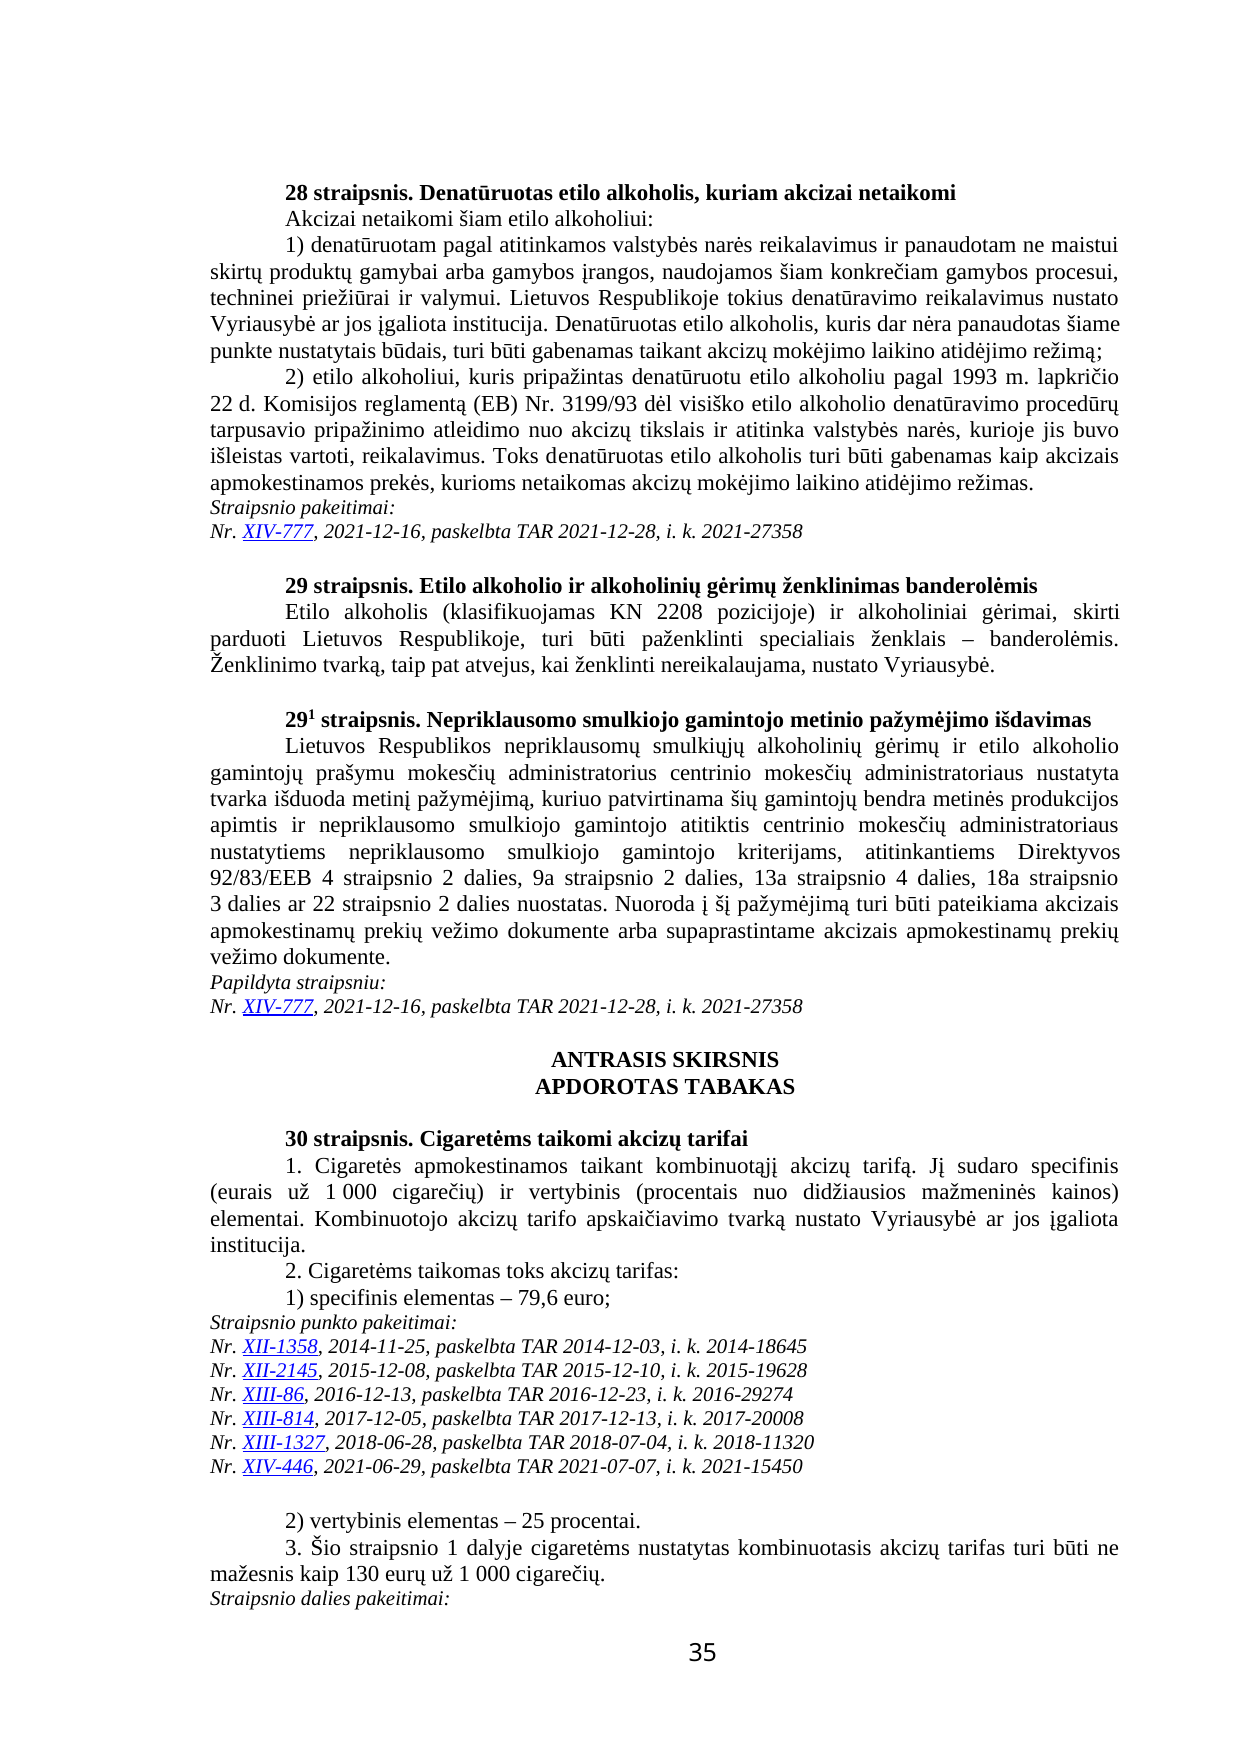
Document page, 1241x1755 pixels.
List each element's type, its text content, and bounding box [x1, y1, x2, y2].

text Nr. XIV-777, 2021-12-16, paskelbta TAR 2021-12-28, i. k. 2021-27358 [210, 519, 1120, 543]
text Straipsnio pakeitimai: [210, 495, 1120, 519]
text 2) etilo alkoholiui, kuris pripažintas denatūruotu etilo alkoholiu pagal 1993 m. lapkričio 22 d. Komisijos reglamentą (EB) Nr. 3199/93 dėl visiško etilo alkoholio denatūravimo procedūrų tarpusavio pripažinimo atleidimo nuo akcizų tikslais ir atitinka valstybės narės, kurioje jis buvo išleistas vartoti, reikalavimus. Toks denatūruotas etilo alkoholis turi būti gabenamas kaip akcizais apmokestinamos prekės, kurioms netaikomas akcizų mokėjimo laikino atidėjimo režimas. [210, 363, 1120, 495]
text 29 straipsnis. Etilo alkoholio ir alkoholinių gėrimų ženklinimas banderolėmis [210, 572, 1120, 598]
text Papildyta straipsniu: [210, 969, 1120, 994]
text Straipsnio punkto pakeitimai: [210, 1310, 1120, 1334]
text Nr. XIV-446, 2021-06-29, paskelbta TAR 2021-07-07, i. k. 2021-15450 [210, 1454, 1120, 1478]
text 1) denatūruotam pagal atitinkamos valstybės narės reikalavimus ir panaudotam ne maistui skirtų produktų gamybai arba gamybos įrangos, naudojamos šiam konkrečiam gamybos procesui, techninei priežiūrai ir valymui. Lietuvos Respublikoje tokius denatūravimo reikalavimus nustato Vyriausybė ar jos įgaliota institucija. Denatūruotas etilo alkoholis, kuris dar nėra panaudotas šiame punkte nustatytais būdais, turi būti gabenamas taikant akcizų mokėjimo laikino atidėjimo režimą; [210, 231, 1120, 363]
text 2. Cigaretėms taikomas toks akcizų tarifas: [210, 1257, 1120, 1284]
text 30 straipsnis. Cigaretėms taikomi akcizų tarifai [210, 1126, 1120, 1152]
text Nr. XIII-1327, 2018-06-28, paskelbta TAR 2018-07-04, i. k. 2018-11320 [210, 1430, 1120, 1454]
text Nr. XIII-814, 2017-12-05, paskelbta TAR 2017-12-13, i. k. 2017-20008 [210, 1406, 1120, 1430]
text Akcizai netaikomi šiam etilo alkoholiui: [210, 205, 1120, 231]
text 3. Šio straipsnio 1 dalyje cigaretėms nustatytas kombinuotasis akcizų tarifas turi būti ne mažesnis kaip 130 eurų už 1 000 cigarečių. [210, 1533, 1120, 1586]
text 1) specifinis elementas – 79,6 euro; [210, 1284, 1120, 1310]
text Straipsnio dalies pakeitimai: [210, 1586, 1120, 1610]
text Nr. XIII-86, 2016-12-13, paskelbta TAR 2016-12-23, i. k. 2016-29274 [210, 1382, 1120, 1406]
text 2) vertybinis elementas – 25 procentai. [210, 1507, 1120, 1533]
text Etilo alkoholis (klasifikuojamas KN 2208 pozicijoje) ir alkoholiniai gėrimai, skirti parduoti Lietuvos Respublikoje, turi būti paženklinti specialiais ženklais – banderolėmis. Ženklinimo tvarką, taip pat atvejus, kai ženklinti nereikalaujama, nustato Vyriausybė. [210, 598, 1120, 677]
text Nr. XIV-777, 2021-12-16, paskelbta TAR 2021-12-28, i. k. 2021-27358 [210, 994, 1120, 1018]
text ANTRASIS SKIRSNIS [210, 1046, 1120, 1073]
text Nr. XII-1358, 2014-11-25, paskelbta TAR 2014-12-03, i. k. 2014-18645 [210, 1334, 1120, 1358]
text 291 straipsnis. Nepriklausomo smulkiojo gamintojo metinio pažymėjimo išdavimas [210, 706, 1120, 732]
text Lietuvos Respublikos nepriklausomų smulkiųjų alkoholinių gėrimų ir etilo alkoholio gamintojų prašymu mokesčių administratorius centrinio mokesčių administratoriaus nustatyta tvarka išduoda metinį pažymėjimą, kuriuo patvirtinama šių gamintojų bendra metinės produkcijos apimtis ir nepriklausomo smulkiojo gamintojo atitiktis centrinio mokesčių administratoriaus nustatytiems nepriklausomo smulkiojo gamintojo kriterijams, atitinkantiems Direktyvos 92/83/EEB 4 straipsnio 2 dalies, 9a straipsnio 2 dalies, 13a straipsnio 4 dalies, 18a straipsnio 3 dalies ar 22 straipsnio 2 dalies nuostatas. Nuoroda į šį pažymėjimą turi būti pateikiama akcizais apmokestinamų prekių vežimo dokumente arba supaprastintame akcizais apmokestinamų prekių vežimo dokumente. [210, 732, 1120, 969]
text Nr. XII-2145, 2015-12-08, paskelbta TAR 2015-12-10, i. k. 2015-19628 [210, 1358, 1120, 1382]
text 28 straipsnis. Denatūruotas etilo alkoholis, kuriam akcizai netaikomi [210, 179, 1120, 205]
text 1. Cigaretės apmokestinamos taikant kombinuotąjį akcizų tarifą. Jį sudaro specifinis (eurais už 1 000 cigarečių) ir vertybinis (procentais nuo didžiausios mažmeninės kainos) elementai. Kombinuotojo akcizų tarifo apskaičiavimo tvarką nustato Vyriausybė ar jos įgaliota institucija. [210, 1152, 1120, 1257]
subtitle APDOROTAS TABAKAS [210, 1073, 1120, 1099]
